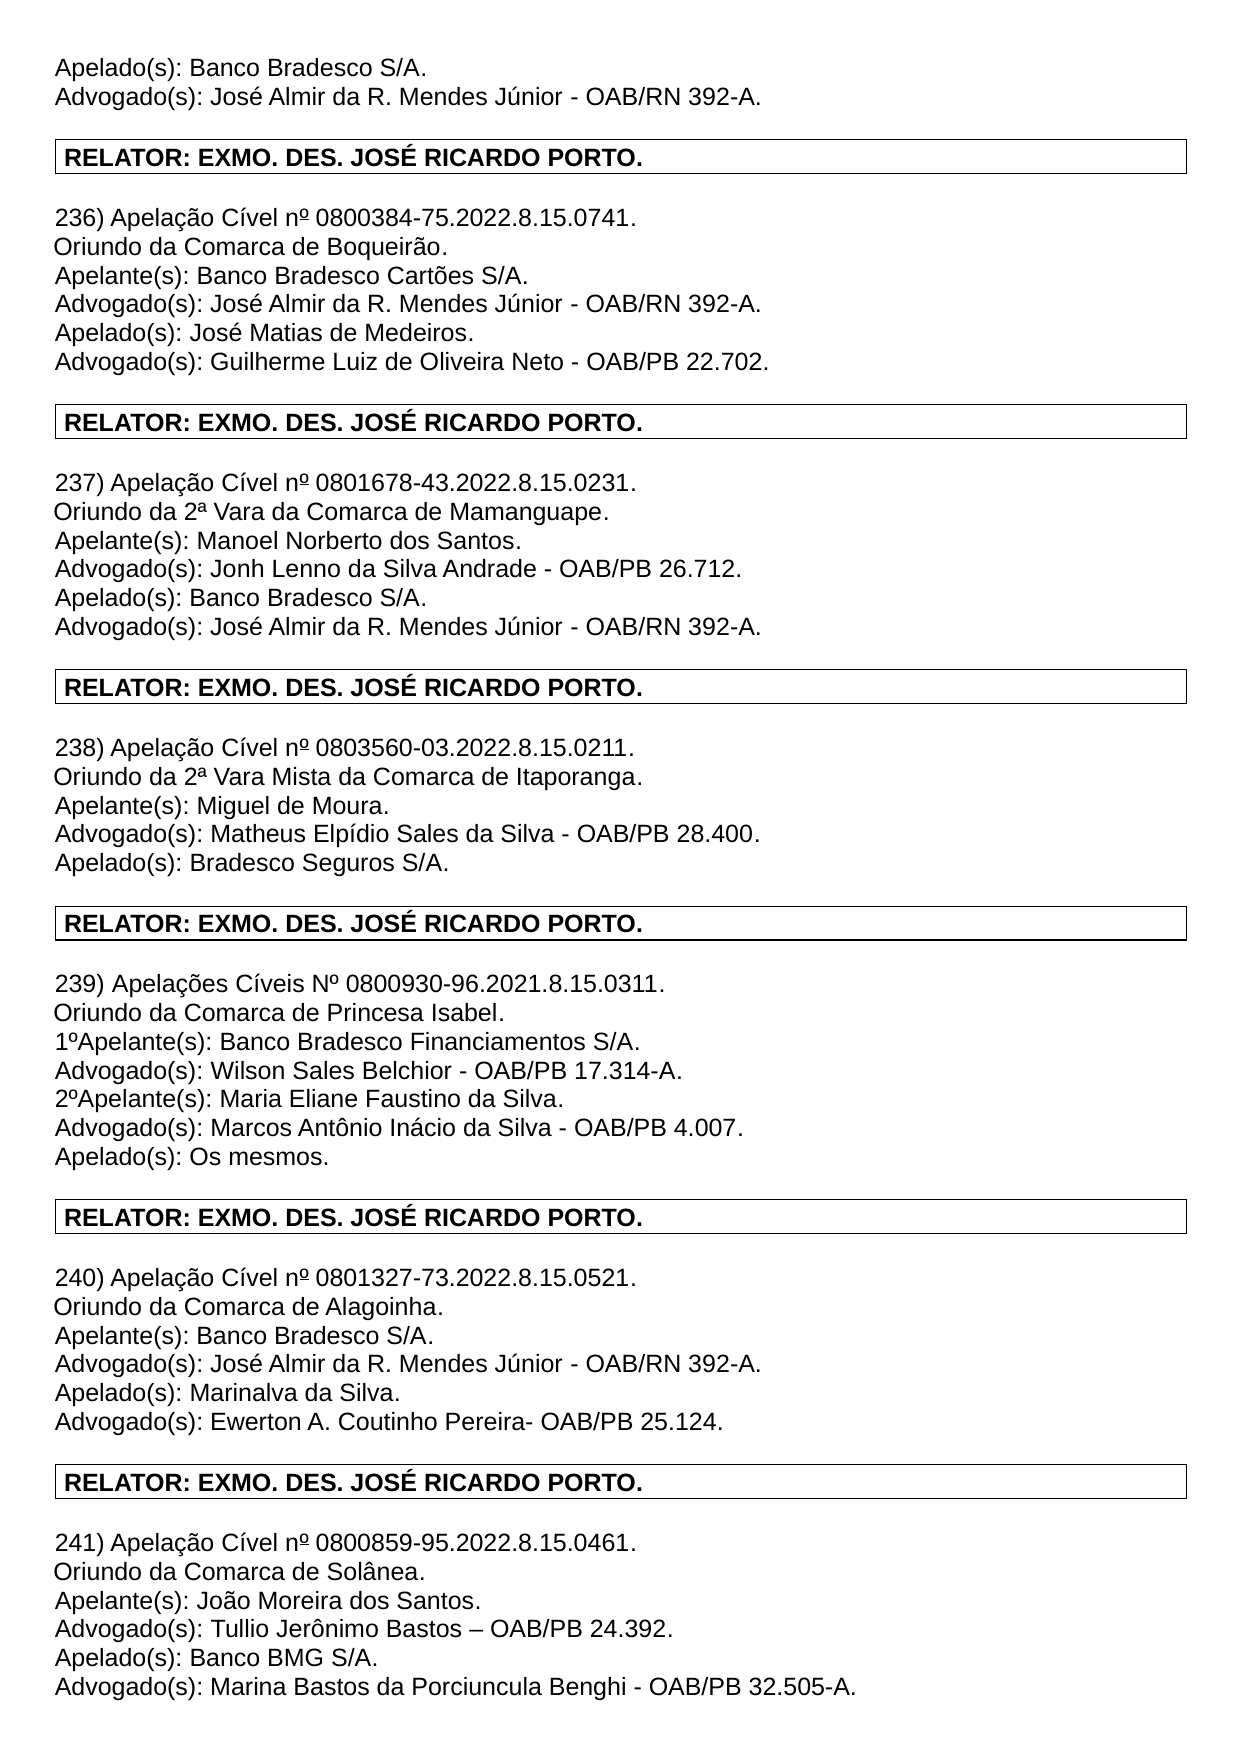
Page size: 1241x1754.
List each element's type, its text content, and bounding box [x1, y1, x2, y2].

text Apelante(s): Banco Bradesco Cartões S/A. [54, 261, 1187, 289]
text Advogado(s): José Almir da R. Mendes Júnior - OAB/RN 392-A. [54, 82, 1187, 111]
text 2ºApelante(s): Maria Eliane Faustino da Silva. [54, 1084, 1187, 1113]
text 237) Apelação Cível nº 0801678-43.2022.8.15.0231. [54, 468, 1187, 497]
text Apelado(s): Banco Bradesco S/A. [54, 583, 1187, 612]
text RELATOR: EXMO. DES. JOSÉ RICARDO PORTO. [56, 907, 1186, 939]
text Apelado(s): Os mesmos. [54, 1142, 1187, 1171]
text 236) Apelação Cível nº 0800384-75.2022.8.15.0741. [54, 203, 1187, 232]
text Advogado(s): Tullio Jerônimo Bastos – OAB/PB 24.392. [54, 1614, 1187, 1643]
text Advogado(s): José Almir da R. Mendes Júnior - OAB/RN 392-A. [54, 1349, 1187, 1378]
text Advogado(s): Marcos Antônio Inácio da Silva - OAB/PB 4.007. [54, 1113, 1187, 1142]
text Advogado(s): Ewerton A. Coutinho Pereira- OAB/PB 25.124. [54, 1407, 1187, 1436]
text 241) Apelação Cível nº 0800859-95.2022.8.15.0461. [54, 1528, 1187, 1557]
text Oriundo da 2ª Vara Mista da Comarca de Itaporanga. [53, 762, 1187, 791]
text RELATOR: EXMO. DES. JOSÉ RICARDO PORTO. [56, 1200, 1186, 1233]
text Apelado(s): Bradesco Seguros S/A. [54, 848, 1187, 877]
text 239) Apelações Cíveis Nº 0800930-96.2021.8.15.0311. [54, 969, 1187, 998]
text RELATOR: EXMO. DES. JOSÉ RICARDO PORTO. [56, 405, 1186, 438]
text Apelado(s): Banco BMG S/A. [54, 1643, 1187, 1672]
text Apelante(s): Banco Bradesco S/A. [54, 1321, 1187, 1349]
text Apelado(s): Marinalva da Silva. [54, 1378, 1187, 1407]
text Apelante(s): Miguel de Moura. [54, 791, 1187, 819]
text Oriundo da Comarca de Solânea. [53, 1557, 1187, 1586]
text RELATOR: EXMO. DES. JOSÉ RICARDO PORTO. [56, 140, 1186, 173]
text Advogado(s): Guilherme Luiz de Oliveira Neto - OAB/PB 22.702. [54, 347, 1187, 376]
text Apelante(s): João Moreira dos Santos. [54, 1586, 1187, 1614]
text Advogado(s): Jonh Lenno da Silva Andrade - OAB/PB 26.712. [54, 554, 1187, 583]
text Advogado(s): Marina Bastos da Porciuncula Benghi - OAB/PB 32.505-A. [54, 1672, 1187, 1701]
text Oriundo da Comarca de Alagoinha. [53, 1292, 1187, 1321]
text Advogado(s): José Almir da R. Mendes Júnior - OAB/RN 392-A. [54, 612, 1187, 641]
text Apelado(s): José Matias de Medeiros. [54, 318, 1187, 347]
text Advogado(s): Wilson Sales Belchior - OAB/PB 17.314-A. [54, 1056, 1187, 1084]
text Advogado(s): Matheus Elpídio Sales da Silva - OAB/PB 28.400. [54, 819, 1187, 848]
text Apelante(s): Manoel Norberto dos Santos. [54, 526, 1187, 554]
text Oriundo da Comarca de Boqueirão. [53, 232, 1187, 261]
text RELATOR: EXMO. DES. JOSÉ RICARDO PORTO. [56, 670, 1186, 703]
text Advogado(s): José Almir da R. Mendes Júnior - OAB/RN 392-A. [54, 289, 1187, 318]
text Oriundo da Comarca de Princesa Isabel. [53, 998, 1187, 1027]
text 1ºApelante(s): Banco Bradesco Financiamentos S/A. [54, 1027, 1187, 1056]
text RELATOR: EXMO. DES. JOSÉ RICARDO PORTO. [56, 1465, 1186, 1498]
text Apelado(s): Banco Bradesco S/A. [54, 53, 1187, 82]
text Oriundo da 2ª Vara da Comarca de Mamanguape. [53, 497, 1187, 526]
text 240) Apelação Cível nº 0801327-73.2022.8.15.0521. [54, 1263, 1187, 1292]
text 238) Apelação Cível nº 0803560-03.2022.8.15.0211. [54, 733, 1187, 762]
